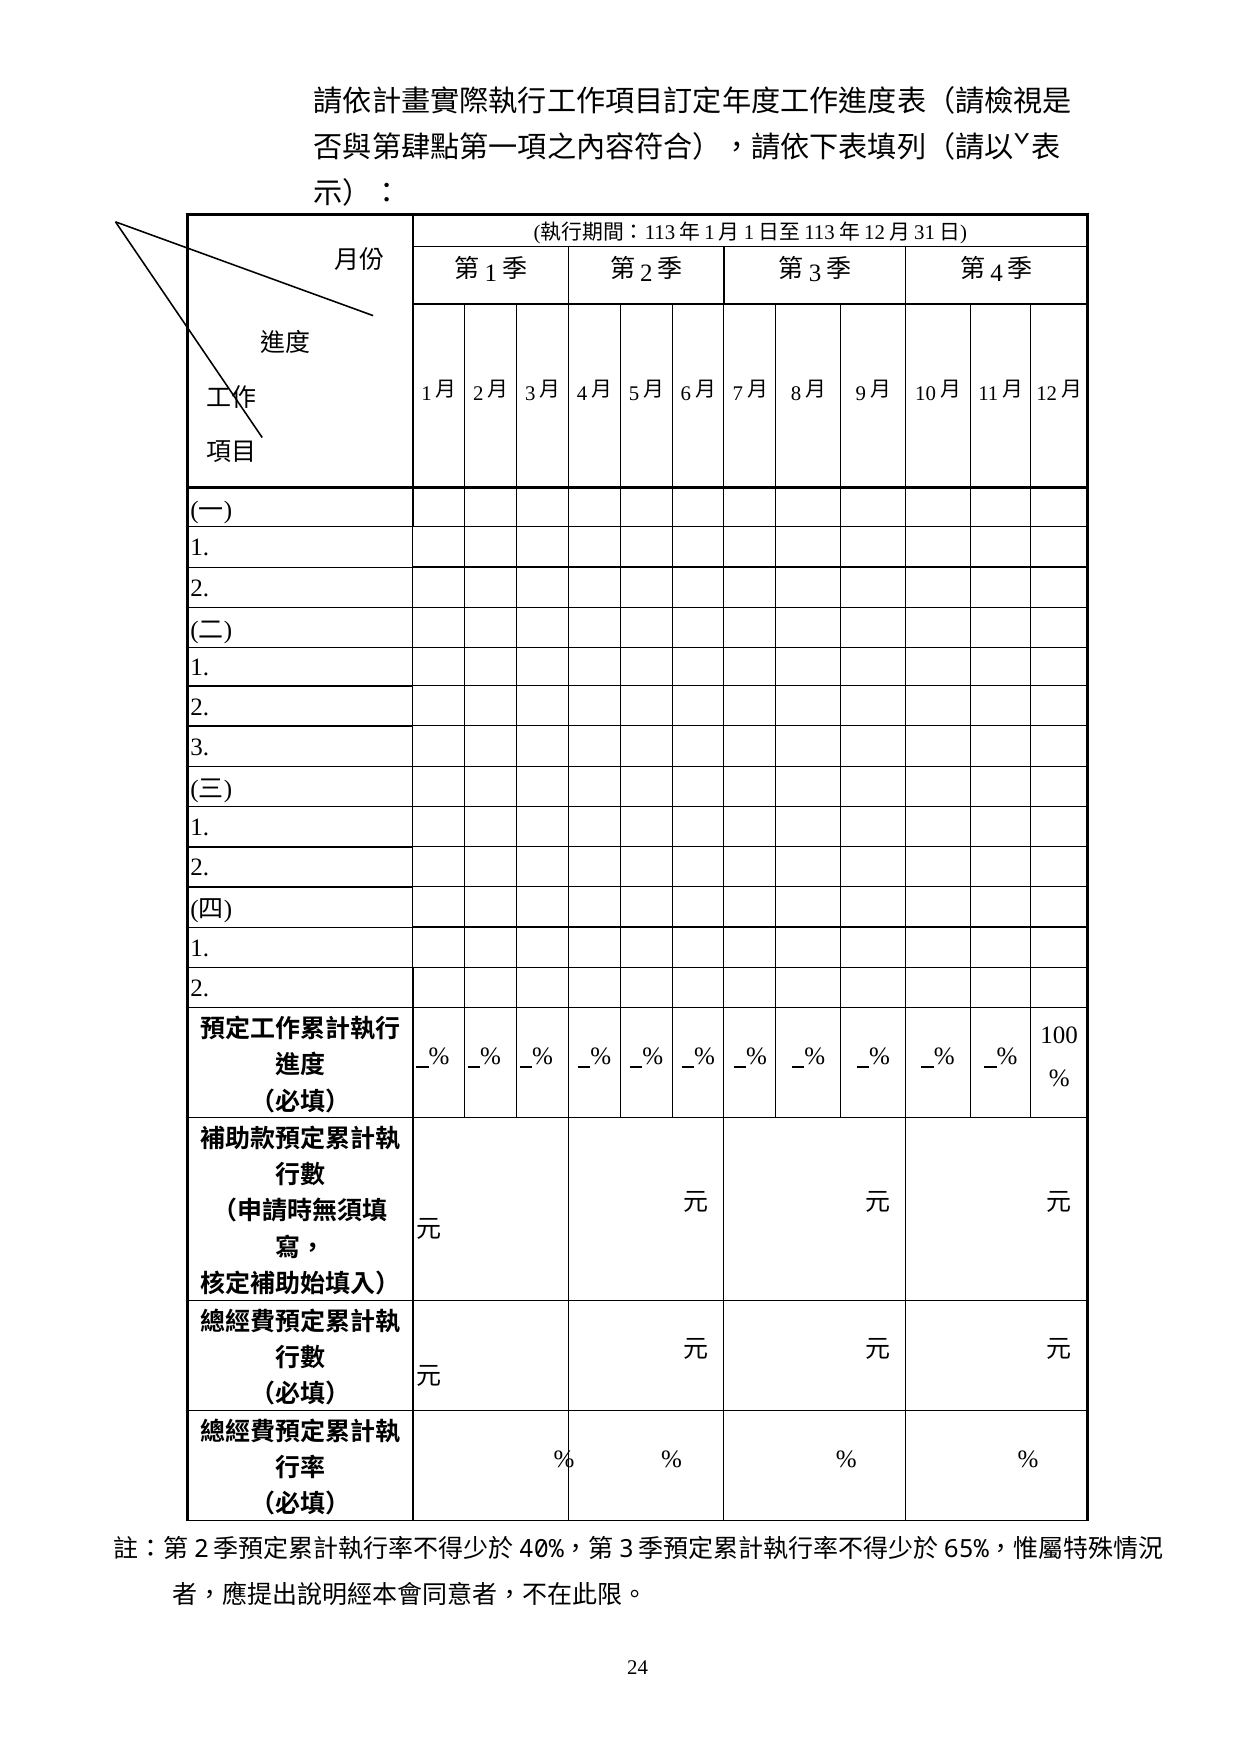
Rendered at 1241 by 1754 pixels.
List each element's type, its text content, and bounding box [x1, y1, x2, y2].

table_cell [841, 767, 905, 806]
table_cell [569, 928, 620, 967]
table_cell [1031, 608, 1086, 647]
table_cell [1031, 807, 1086, 846]
table_cell [776, 527, 840, 566]
table_cell 12月 [1031, 305, 1086, 486]
table_cell [569, 686, 620, 725]
table_cell [841, 608, 905, 647]
table_cell [413, 928, 464, 967]
table_cell [413, 847, 464, 886]
table_cell 補助款預定累計執行數 （申請時無須填寫， 核定補助始填入） [189, 1118, 412, 1299]
table_cell [621, 887, 672, 926]
table_cell [776, 568, 840, 607]
table_header 月份 進度 工作 項目 [189, 216, 412, 486]
table_cell [906, 807, 970, 846]
table_cell [465, 568, 516, 607]
text 註：第2季預定累計執行率不得少於40%，第3季預定累計執行率不得少於65%，惟屬特殊情況者，應提出說明經本會同意者，不在此限。 [113, 1521, 1167, 1613]
table_cell 9月 [841, 305, 905, 486]
table_cell (三) [189, 767, 412, 806]
table_cell 元 [569, 1301, 723, 1410]
table_cell [569, 726, 620, 766]
table_cell % [621, 1008, 672, 1117]
table_cell 4月 [569, 305, 620, 486]
table_cell [465, 489, 516, 526]
table_cell [673, 807, 723, 846]
table_cell [465, 928, 516, 967]
table_cell [413, 767, 464, 806]
table_cell (一) [189, 489, 412, 526]
table_cell [1031, 686, 1086, 725]
table_cell [776, 767, 840, 806]
table_cell [621, 928, 672, 967]
table_cell % [569, 1008, 620, 1117]
table_cell [465, 527, 516, 566]
table_cell [517, 686, 568, 725]
table_cell [776, 648, 840, 685]
table_cell [465, 968, 516, 1007]
table_cell % [841, 1008, 905, 1117]
table_cell [841, 807, 905, 846]
table_cell [413, 648, 464, 685]
table_cell 2. [189, 968, 412, 1007]
table_cell % [906, 1008, 970, 1117]
table_cell [906, 686, 970, 725]
table_cell 1. [189, 648, 412, 685]
table_cell [517, 527, 568, 566]
table_cell [413, 887, 464, 926]
table_cell 總經費預定累計執行率 （必填） [189, 1411, 412, 1520]
table_cell % [517, 1008, 568, 1117]
table_cell [724, 767, 775, 806]
table_cell 5月 [621, 305, 672, 486]
table_cell [906, 527, 970, 566]
table_cell [1031, 568, 1086, 607]
table_cell 100% [1031, 1008, 1086, 1117]
table_cell [413, 527, 464, 566]
table_cell [673, 527, 723, 566]
table_cell [906, 726, 970, 766]
table_cell [413, 726, 464, 766]
table_cell [971, 767, 1030, 806]
table_cell [673, 648, 723, 685]
table_cell [673, 489, 723, 526]
table_cell 2月 [465, 305, 516, 486]
table_cell (四) [189, 888, 412, 926]
table_cell [517, 648, 568, 685]
table_cell [971, 847, 1030, 886]
table_cell [465, 686, 516, 725]
table_cell [971, 527, 1030, 566]
table_cell 元 [724, 1301, 905, 1410]
table_cell [621, 847, 672, 886]
table_cell [724, 686, 775, 725]
table_cell [517, 608, 568, 647]
table_cell 2. [189, 687, 412, 725]
table_cell 元 [906, 1118, 1086, 1299]
table_cell [621, 807, 672, 846]
table_cell [569, 847, 620, 886]
table_cell [906, 887, 970, 926]
table_cell [841, 726, 905, 766]
table_cell [413, 807, 464, 846]
table_cell [621, 767, 672, 806]
table_cell [971, 807, 1030, 846]
table_cell [673, 608, 723, 647]
table_cell (二) [189, 608, 412, 647]
table_cell 第1季 [414, 247, 568, 303]
table_cell [906, 648, 970, 685]
table_cell 1. [189, 928, 412, 967]
table_header (執行期間：113年1月1日至113年12月31日) [414, 216, 1086, 246]
table_cell [841, 527, 905, 566]
table_cell [971, 887, 1030, 926]
table_cell [673, 968, 723, 1007]
table_cell % [776, 1008, 840, 1117]
table_cell 2. [189, 568, 412, 607]
table_cell 總經費預定累計執行數 （必填） [189, 1301, 412, 1410]
table_cell % [465, 1008, 516, 1117]
table_cell [906, 568, 970, 607]
table_cell [776, 726, 840, 766]
table_cell [724, 968, 775, 1007]
table_cell [673, 928, 723, 967]
table_cell [621, 968, 672, 1007]
table_cell [621, 686, 672, 725]
table_cell [413, 568, 464, 607]
table_cell [621, 608, 672, 647]
table_cell 6月 [673, 305, 723, 486]
table_cell [971, 968, 1030, 1007]
table_cell [776, 807, 840, 846]
table_cell [971, 608, 1030, 647]
table_cell 3. [189, 727, 412, 766]
table_cell [517, 968, 568, 1007]
table_cell [517, 887, 568, 926]
table_cell [621, 726, 672, 766]
table_cell [724, 568, 775, 607]
table_cell [906, 767, 970, 806]
table_cell [517, 767, 568, 806]
table_cell [569, 968, 620, 1007]
table_cell [841, 887, 905, 926]
table_cell 第2季 [569, 247, 723, 303]
table_cell [673, 568, 723, 607]
table_cell [465, 887, 516, 926]
table_cell [1031, 968, 1086, 1007]
table_cell [569, 527, 620, 566]
table_cell [621, 527, 672, 566]
table_cell [414, 489, 464, 526]
table_cell [724, 527, 775, 566]
table_cell [673, 887, 723, 926]
table_cell 預定工作累計執行進度 （必填） [189, 1008, 412, 1117]
table_cell [971, 489, 1030, 526]
table_cell [971, 686, 1030, 725]
table_cell [776, 608, 840, 647]
table_cell [673, 847, 723, 886]
table_cell % [906, 1411, 1086, 1520]
table_cell [621, 489, 672, 526]
table_cell [724, 847, 775, 886]
table_cell [413, 686, 464, 725]
table_cell % [569, 1411, 723, 1520]
table_cell [841, 968, 905, 1007]
table_cell [776, 968, 840, 1007]
table_cell [1031, 726, 1086, 766]
table_cell [621, 568, 672, 607]
table_cell [971, 648, 1030, 685]
table_cell [906, 928, 970, 967]
table_cell [971, 568, 1030, 607]
table_cell [724, 608, 775, 647]
table_cell [906, 968, 970, 1007]
table_cell 11月 [971, 305, 1030, 486]
table_cell [465, 767, 516, 806]
table_cell 8月 [776, 305, 840, 486]
table_cell [673, 686, 723, 725]
table_cell [517, 489, 568, 526]
table_cell % [414, 1008, 464, 1117]
table_cell [1031, 527, 1086, 566]
table_cell [1031, 887, 1086, 926]
table_cell [517, 568, 568, 607]
table_cell 2. [189, 848, 412, 886]
table_cell 7月 [724, 305, 775, 486]
table_cell [776, 847, 840, 886]
table_cell % [724, 1008, 775, 1117]
table_cell [569, 608, 620, 647]
table_cell [517, 807, 568, 846]
table_cell [906, 608, 970, 647]
table_cell % [724, 1411, 905, 1520]
table_cell 1月 [414, 305, 464, 486]
table_cell 1. [189, 527, 412, 566]
table_cell 第3季 [725, 247, 905, 303]
table_cell [776, 887, 840, 926]
table_cell % [971, 1008, 1030, 1117]
table_cell [776, 928, 840, 967]
table_cell [517, 847, 568, 886]
table_cell 元 [569, 1118, 723, 1299]
table_cell [971, 928, 1030, 967]
table_cell [841, 568, 905, 607]
table_cell [724, 887, 775, 926]
table_cell [465, 608, 516, 647]
table_cell [569, 887, 620, 926]
table_cell [414, 968, 464, 1007]
table_cell [724, 726, 775, 766]
table_cell [465, 847, 516, 886]
table_cell [1031, 648, 1086, 685]
table_cell [724, 928, 775, 967]
table_cell 第4季 [906, 247, 1086, 303]
table_cell [569, 489, 620, 526]
table_cell [465, 807, 516, 846]
table_cell [724, 807, 775, 846]
table_cell 元 [414, 1118, 568, 1299]
table_cell [724, 648, 775, 685]
table_cell [465, 726, 516, 766]
table_cell [1031, 489, 1086, 526]
table_cell 3月 [517, 305, 568, 486]
table_cell [569, 648, 620, 685]
table_cell [841, 928, 905, 967]
table_cell [569, 807, 620, 846]
text 請依計畫實際執行工作項目訂定年度工作進度表（請檢視是否與第肆點第一項之內容符合），請依下表填列（請以ˇ表示）： [313, 75, 1087, 212]
table_cell [971, 726, 1030, 766]
table_cell [724, 489, 775, 526]
table_cell [517, 928, 568, 967]
table_cell [673, 726, 723, 766]
table_cell % [673, 1008, 723, 1117]
table_cell [906, 489, 970, 526]
table_cell [517, 726, 568, 766]
table_cell [841, 648, 905, 685]
table_cell [841, 489, 905, 526]
table_cell [569, 767, 620, 806]
table_cell [906, 847, 970, 886]
table_cell 10月 [906, 305, 970, 486]
table_cell [841, 686, 905, 725]
table_cell 元 [724, 1118, 905, 1299]
table_cell 元 [906, 1301, 1086, 1410]
table_cell [621, 648, 672, 685]
table_cell [1031, 928, 1086, 967]
table_cell [673, 767, 723, 806]
table_cell [841, 847, 905, 886]
table_cell % [414, 1411, 568, 1520]
table_cell [776, 686, 840, 725]
table_cell [1031, 767, 1086, 806]
table_cell [569, 568, 620, 607]
table_cell [465, 648, 516, 685]
table_cell [1031, 847, 1086, 886]
table_cell 元 [414, 1301, 568, 1410]
table_cell [413, 608, 464, 647]
table_cell 1. [189, 807, 412, 846]
table_cell [776, 489, 840, 526]
